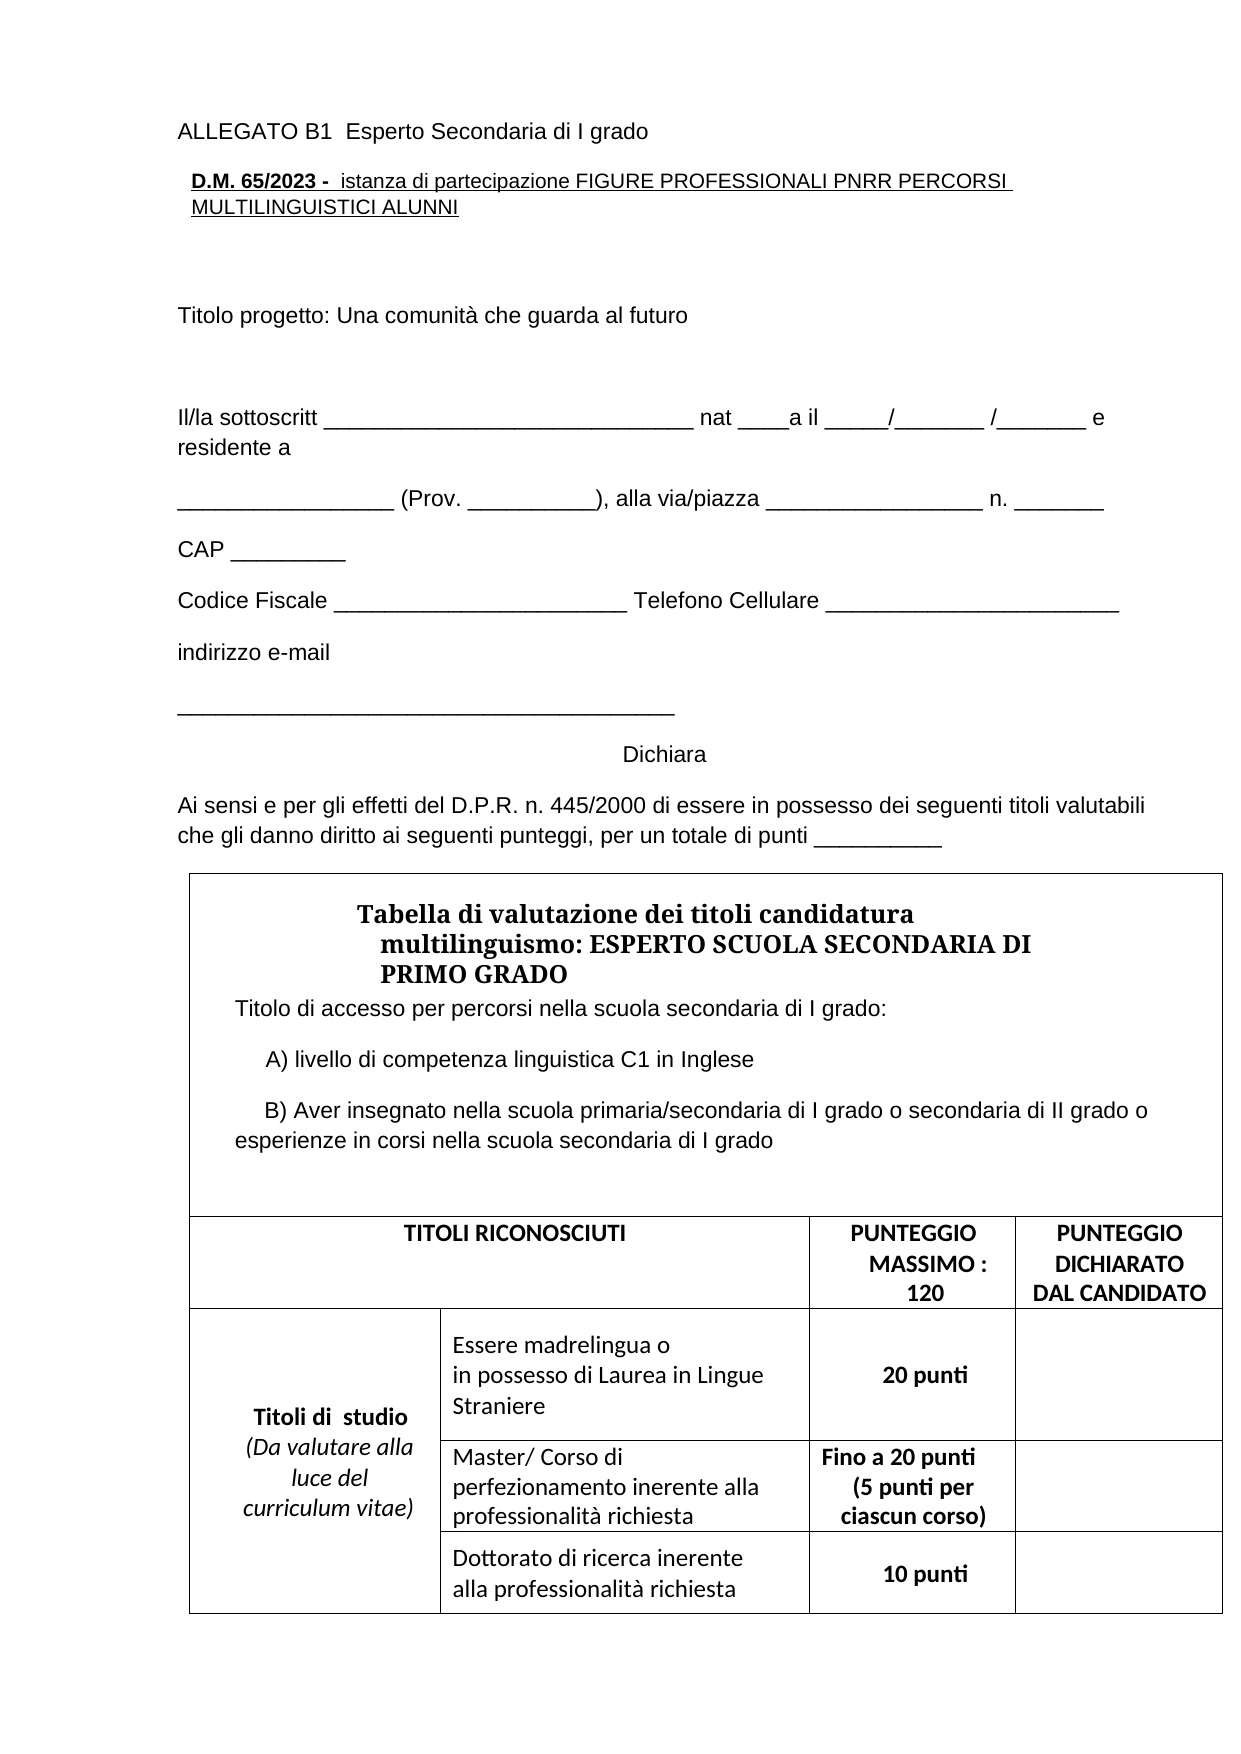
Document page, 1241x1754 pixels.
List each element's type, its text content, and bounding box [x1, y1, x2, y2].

table_cell 10 punti [810, 1532, 1015, 1612]
text _______________________________________ [177, 689, 1152, 716]
table_header Tabella di valutazione dei titoli candidatura multilinguismo: ESPERTO SCUOLA SECONDARIA DI PRIMO GRADO Titolo di accesso per percorsi nella scuola secondaria di I grado: A) livello di competenza linguistica C1 in Inglese B) Aver insegnato nella scuola primaria/secondaria di I grado o secondaria di II grado o esperienze in corsi nella scuola secondaria di I grado [190, 874, 1222, 1216]
table_cell TITOLI RICONOSCIUTI [190, 1217, 809, 1308]
text Titolo progetto: Una comunità che guarda al futuro [177, 302, 1152, 328]
table_cell PUNTEGGIO DICHIARATO DAL CANDIDATO [1016, 1217, 1222, 1308]
table_cell Fino a 20 punti (5 punti per ciascun corso) [810, 1441, 1015, 1531]
text Ai sensi e per gli effetti del D.P.R. n. 445/2000 di essere in possesso dei seguenti titoli valutabili che gli danno diritto ai seguenti punteggi, per un totale di punti __________ [177, 792, 1152, 848]
text ALLEGATO B1 Esperto Secondaria di I grado [177, 118, 1152, 144]
text Dichiara [177, 741, 1152, 767]
text _________________ (Prov. __________), alla via/piazza _________________ n. _______ [177, 485, 1152, 512]
text CAP _________ [177, 536, 1152, 563]
table_cell Titoli di studio (Da valutare alla luce del curriculum vitae) [190, 1309, 440, 1612]
table_cell [1016, 1309, 1222, 1440]
table_cell Essere madrelingua o in possesso di Laurea in Lingue Straniere [441, 1309, 809, 1440]
table_cell [1016, 1532, 1222, 1612]
text Codice Fiscale _______________________ Telefono Cellulare _______________________ [177, 587, 1152, 614]
table_cell PUNTEGGIO MASSIMO : 120 [810, 1217, 1015, 1308]
text Il/la sottoscritt _____________________________ nat ____a il _____/_______ /_______ e residente a [177, 404, 1152, 461]
table_cell 20 punti [810, 1309, 1015, 1440]
text indirizzo e-mail [177, 638, 1152, 665]
table_cell Dottorato di ricerca inerente alla professionalità richiesta [441, 1532, 809, 1612]
table_cell [1016, 1441, 1222, 1531]
text D.M. 65/2023 - istanza di partecipazione FIGURE PROFESSIONALI PNRR PERCORSI MULTILINGUISTICI ALUNNI [191, 169, 1152, 219]
table_cell Master/ Corso di perfezionamento inerente alla professionalità richiesta [441, 1441, 809, 1531]
